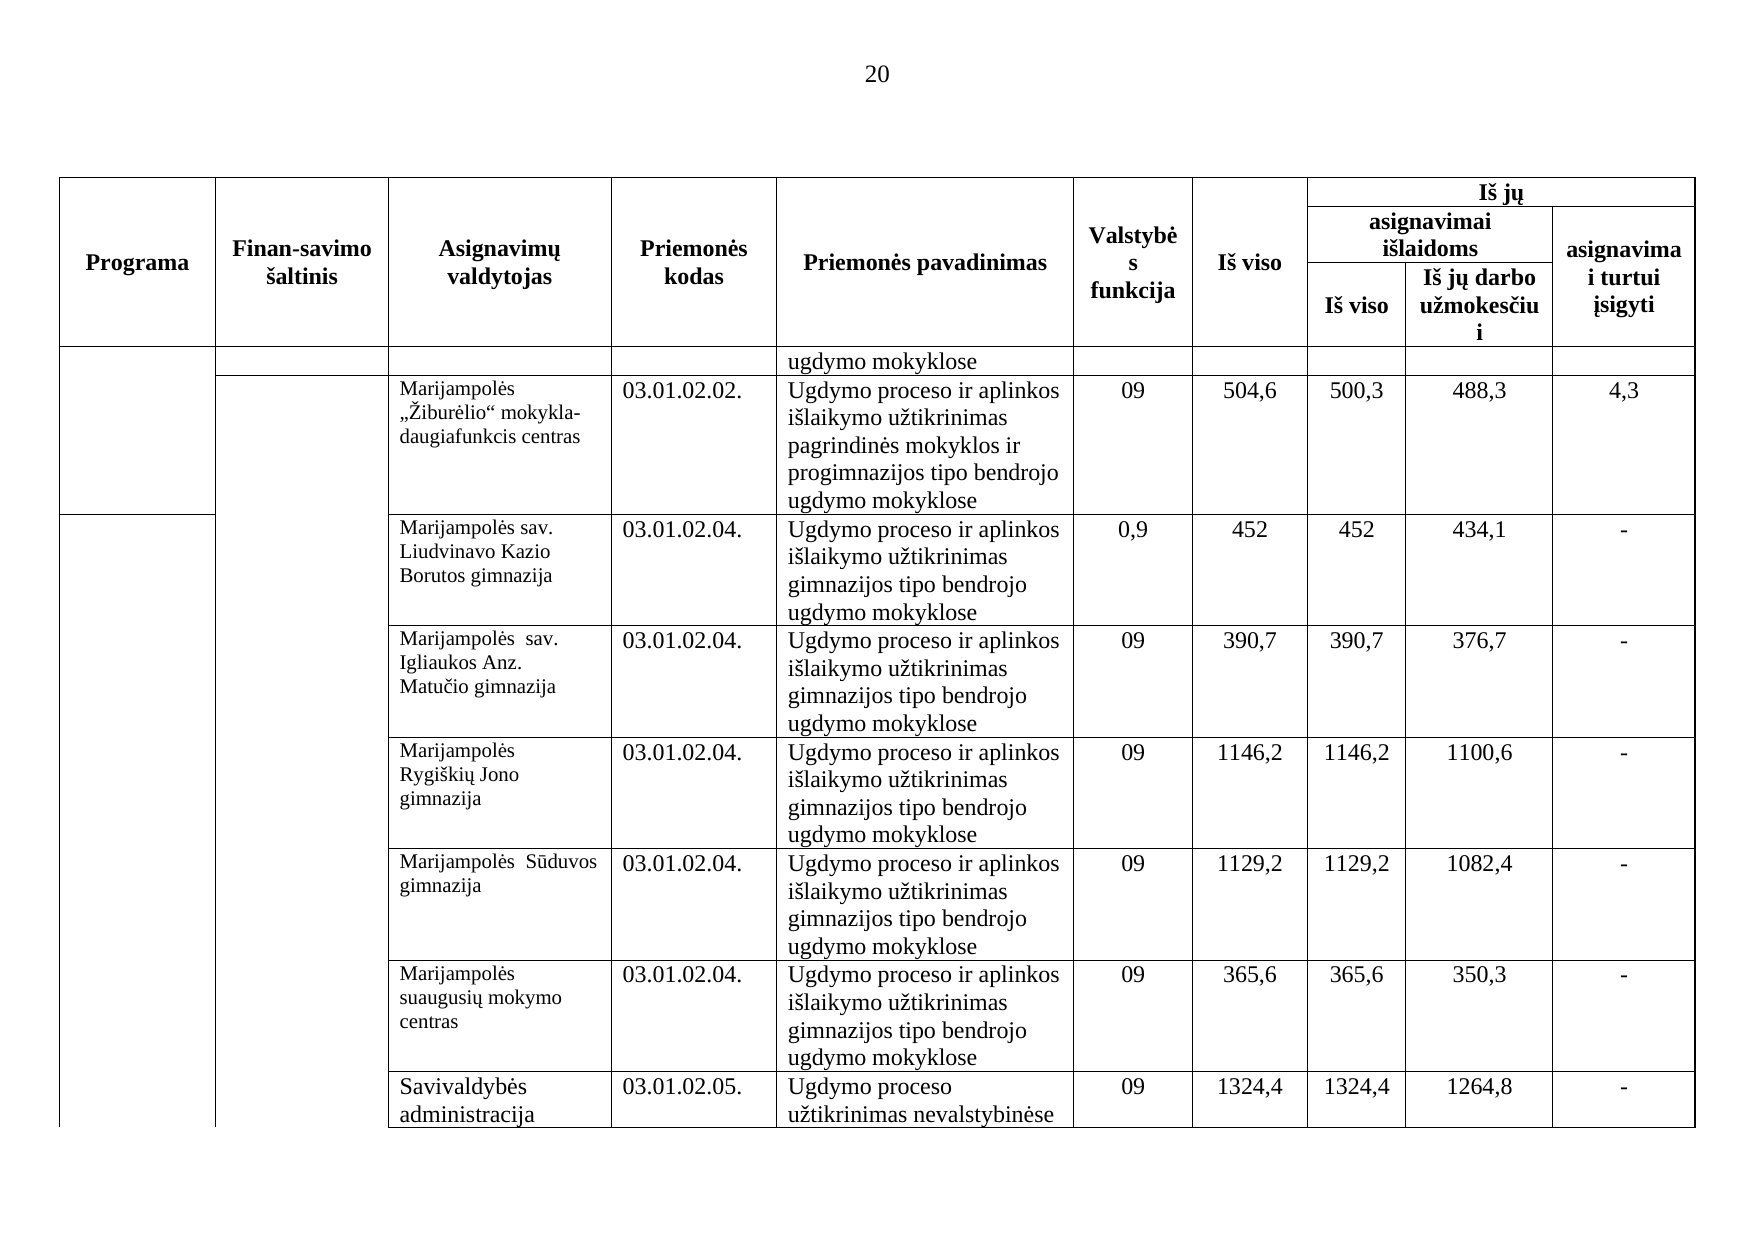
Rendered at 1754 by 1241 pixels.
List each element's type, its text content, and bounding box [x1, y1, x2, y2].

table_header Asignavimų valdytojas [389, 178, 611, 346]
table_cell Ugdymo proceso ir aplinkos išlaikymo užtikrinimas gimnazijos tipo bendrojo ugdymo mokyklose [777, 626, 1073, 737]
table_cell [216, 347, 388, 374]
table_cell Ugdymo proceso ir aplinkos išlaikymo užtikrinimas gimnazijos tipo bendrojo ugdymo mokyklose [777, 515, 1073, 625]
table_cell 390,7 [1193, 626, 1307, 737]
table_cell 376,7 [1406, 626, 1552, 737]
table_cell 365,6 [1308, 961, 1405, 1071]
table_cell 1324,4 [1308, 1072, 1405, 1127]
table_cell 500,3 [1308, 376, 1405, 514]
table_cell 03.01.02.02. [612, 376, 776, 514]
table_cell Marijampolės „Žiburėlio“ mokykla-daugiafunkcis centras [389, 376, 611, 514]
table_cell 03.01.02.04. [612, 626, 776, 737]
table_header Iš jų [1308, 178, 1694, 206]
table_cell 350,3 [1406, 961, 1552, 1071]
table_header Priemonės kodas [612, 178, 776, 346]
table_cell 1100,6 [1406, 738, 1552, 848]
table_cell [60, 515, 215, 1127]
table_cell [216, 376, 388, 1127]
table_cell - [1553, 515, 1694, 625]
table_cell [60, 347, 215, 514]
table_cell 452 [1193, 515, 1307, 625]
table_cell 1146,2 [1308, 738, 1405, 848]
table_cell 03.01.02.05. [612, 1072, 776, 1127]
table_cell 1264,8 [1406, 1072, 1552, 1127]
table_cell [612, 347, 776, 374]
table_cell 504,6 [1193, 376, 1307, 514]
table_cell Ugdymo proceso ir aplinkos išlaikymo užtikrinimas gimnazijos tipo bendrojo ugdymo mokyklose [777, 849, 1073, 959]
table_cell 1324,4 [1193, 1072, 1307, 1127]
table_cell - [1553, 1072, 1694, 1127]
table_header Programa [60, 178, 215, 346]
table_cell Iš jų darbo užmokesčiui [1406, 263, 1552, 346]
table_cell - [1553, 961, 1694, 1071]
table_header Priemonės pavadinimas [777, 178, 1073, 346]
table_cell [1074, 347, 1192, 374]
table_header Iš viso [1193, 178, 1307, 346]
table_cell 390,7 [1308, 626, 1405, 737]
table_cell 03.01.02.04. [612, 961, 776, 1071]
table_cell Marijampolės sav. Liudvinavo Kazio Borutos gimnazija [389, 515, 611, 625]
table_cell [389, 347, 611, 374]
table_cell [1193, 347, 1307, 374]
table_cell asignavimai išlaidoms [1308, 207, 1552, 262]
table_cell Marijampolės Rygiškių Jono gimnazija [389, 738, 611, 848]
table_cell 03.01.02.04. [612, 738, 776, 848]
table_cell Ugdymo proceso ir aplinkos išlaikymo užtikrinimas gimnazijos tipo bendrojo ugdymo mokyklose [777, 738, 1073, 848]
table_header Finan-savimo šaltinis [216, 178, 388, 346]
table_cell 09 [1074, 961, 1192, 1071]
table_cell 09 [1074, 626, 1192, 737]
table_cell Ugdymo proceso ir aplinkos išlaikymo užtikrinimas pagrindinės mokyklos ir progimnazijos tipo bendrojo ugdymo mokyklose [777, 376, 1073, 514]
table_cell asignavimai turtui įsigyti [1553, 207, 1694, 346]
table_cell 1082,4 [1406, 849, 1552, 959]
table_cell 03.01.02.04. [612, 515, 776, 625]
table_header Valstybės funkcija [1074, 178, 1192, 346]
table_cell - [1553, 626, 1694, 737]
table_cell - [1553, 347, 1694, 374]
table_cell 365,6 [1193, 961, 1307, 1071]
table_cell 09 [1074, 849, 1192, 959]
table_cell Ugdymo proceso užtikrinimas nevalstybinėse [777, 1072, 1073, 1127]
table_cell 09 [1074, 1072, 1192, 1127]
table_cell [1308, 347, 1405, 374]
table_cell 03.01.02.04. [612, 849, 776, 959]
table_cell 0,9 [1074, 515, 1192, 625]
table_cell Ugdymo proceso ir aplinkos išlaikymo užtikrinimas gimnazijos tipo bendrojo ugdymo mokyklose [777, 961, 1073, 1071]
table_cell - [1553, 738, 1694, 848]
table_cell Marijampolės suaugusių mokymo centras [389, 961, 611, 1071]
table_cell [1406, 347, 1552, 374]
table_cell 1146,2 [1193, 738, 1307, 848]
table_cell Marijampolės Sūduvos gimnazija [389, 849, 611, 959]
table_cell 09 [1074, 376, 1192, 514]
table_cell 488,3 [1406, 376, 1552, 514]
table_cell 1129,2 [1193, 849, 1307, 959]
table_cell 4,3 [1553, 376, 1694, 514]
table_cell 434,1 [1406, 515, 1552, 625]
table_cell - [1553, 849, 1694, 959]
table_cell ugdymo mokyklose [777, 347, 1073, 374]
table_cell 1129,2 [1308, 849, 1405, 959]
table_cell Marijampolės sav. Igliaukos Anz. Matučio gimnazija [389, 626, 611, 737]
table_cell 452 [1308, 515, 1405, 625]
table_cell Iš viso [1308, 263, 1405, 346]
table_cell Savivaldybės administracija [389, 1072, 611, 1127]
table_cell 09 [1074, 738, 1192, 848]
